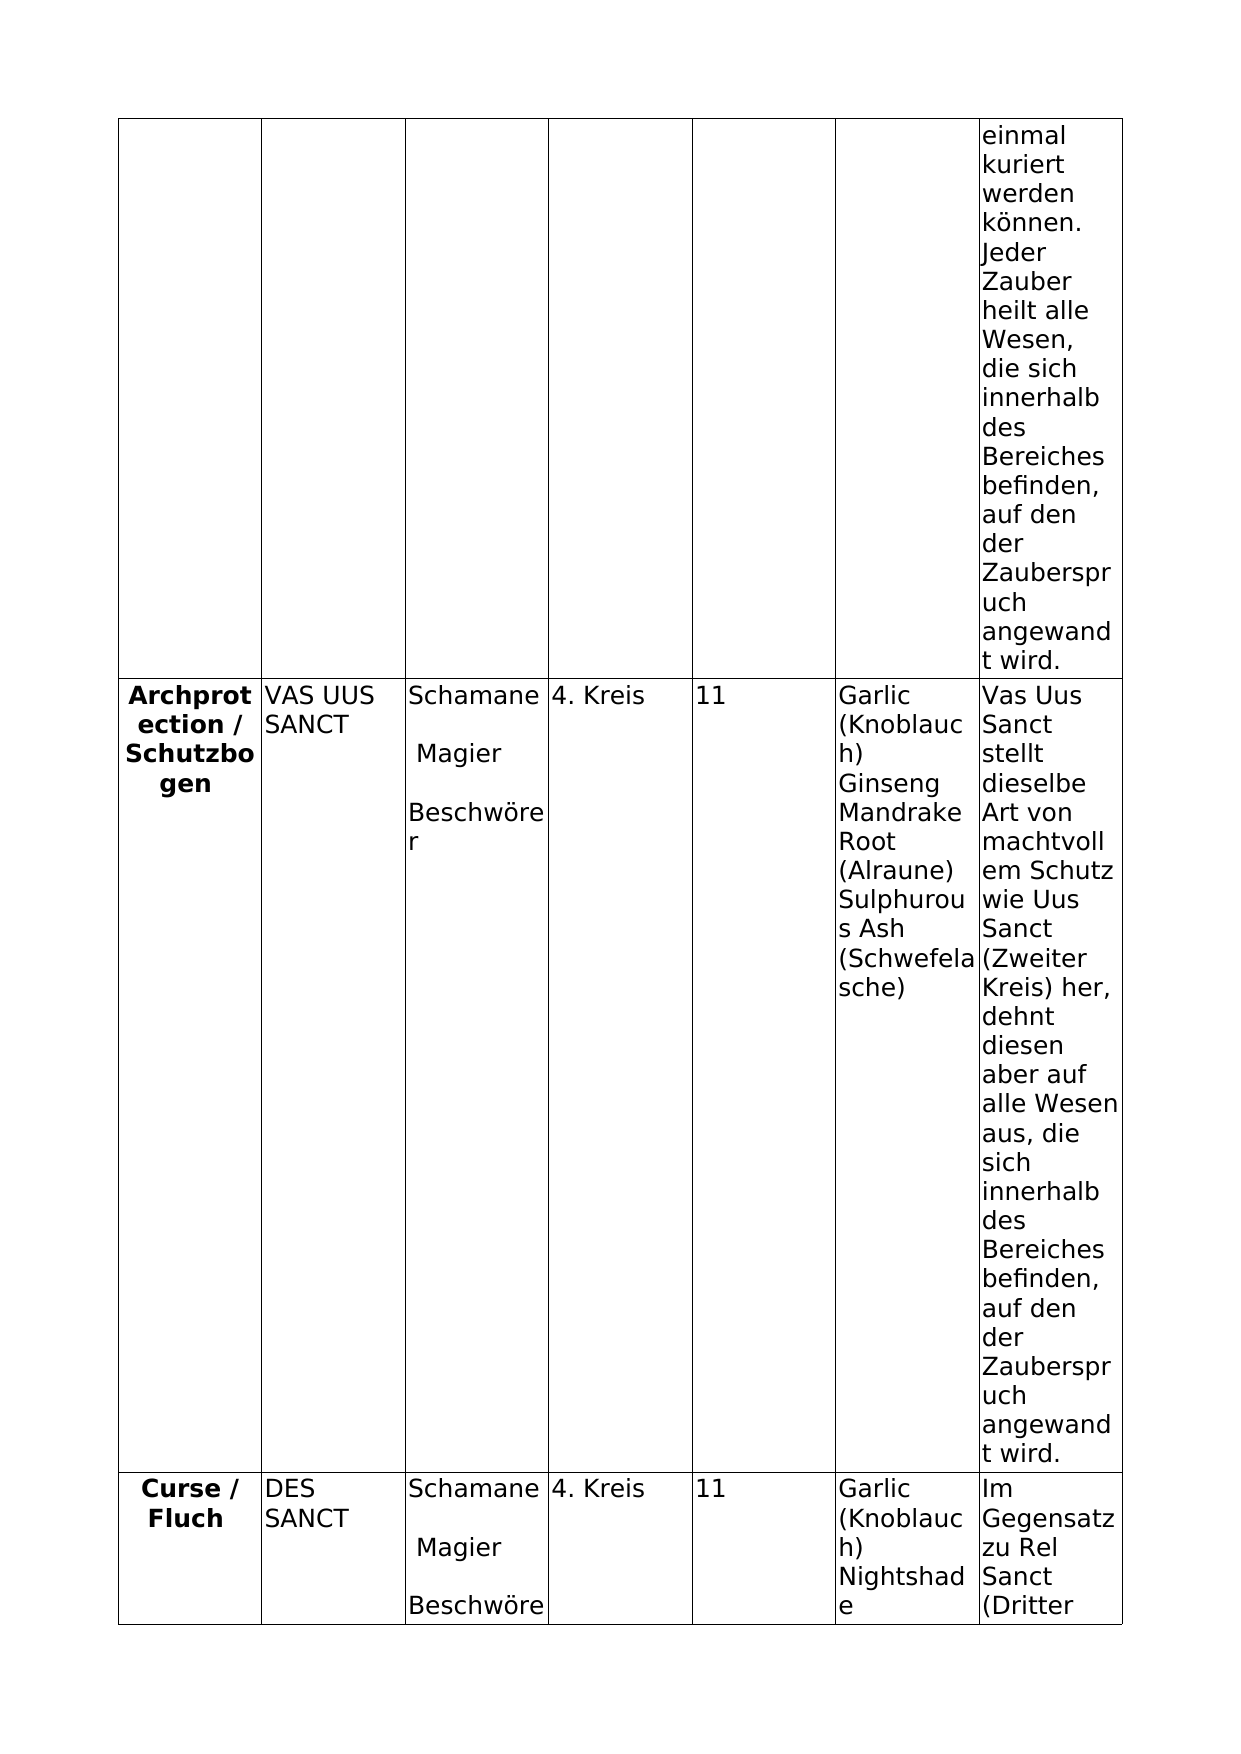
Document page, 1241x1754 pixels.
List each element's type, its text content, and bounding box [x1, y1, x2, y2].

table_cell Im Gegensatz zu Rel Sanct (Dritter [980, 1473, 1122, 1623]
table_cell VAS UUS SANCT [262, 679, 405, 1472]
table_cell Vas Uus Sanct stellt dieselbe Art von machtvollem Schutz wie Uus Sanct (Zweiter Kreis) her, dehnt diesen aber auf alle Wesen aus, die sich innerhalb des Bereiches befinden, auf den der Zauberspruch angewandt wird. [980, 679, 1122, 1472]
table_cell [693, 119, 835, 678]
table_cell 11 [693, 1473, 835, 1623]
table_cell Garlic (Knoblauch) Nightshade [836, 1473, 979, 1623]
table_cell [119, 119, 261, 678]
table_cell Curse / Fluch [119, 1473, 261, 1623]
table_cell [836, 119, 979, 678]
table_cell Archprotection / Schutzbogen [119, 679, 261, 1472]
table_cell DES SANCT [262, 1473, 405, 1623]
table_cell [406, 119, 548, 678]
table_cell 4. Kreis [549, 679, 692, 1472]
table_cell 11 [693, 679, 835, 1472]
table_cell Schamane Magier Beschwörer [406, 679, 548, 1472]
table_cell einmal kuriert werden können. Jeder Zauber heilt alle Wesen, die sich innerhalb des Bereiches befinden, auf den der Zauberspruch angewandt wird. [980, 119, 1122, 678]
table_cell 4. Kreis [549, 1473, 692, 1623]
table_cell [262, 119, 405, 678]
table_cell Schamane Magier Beschwöre [406, 1473, 548, 1623]
table_cell [549, 119, 692, 678]
table_cell Garlic (Knoblauch) Ginseng Mandrake Root (Alraune) Sulphurous Ash (Schwefelasche) [836, 679, 979, 1472]
